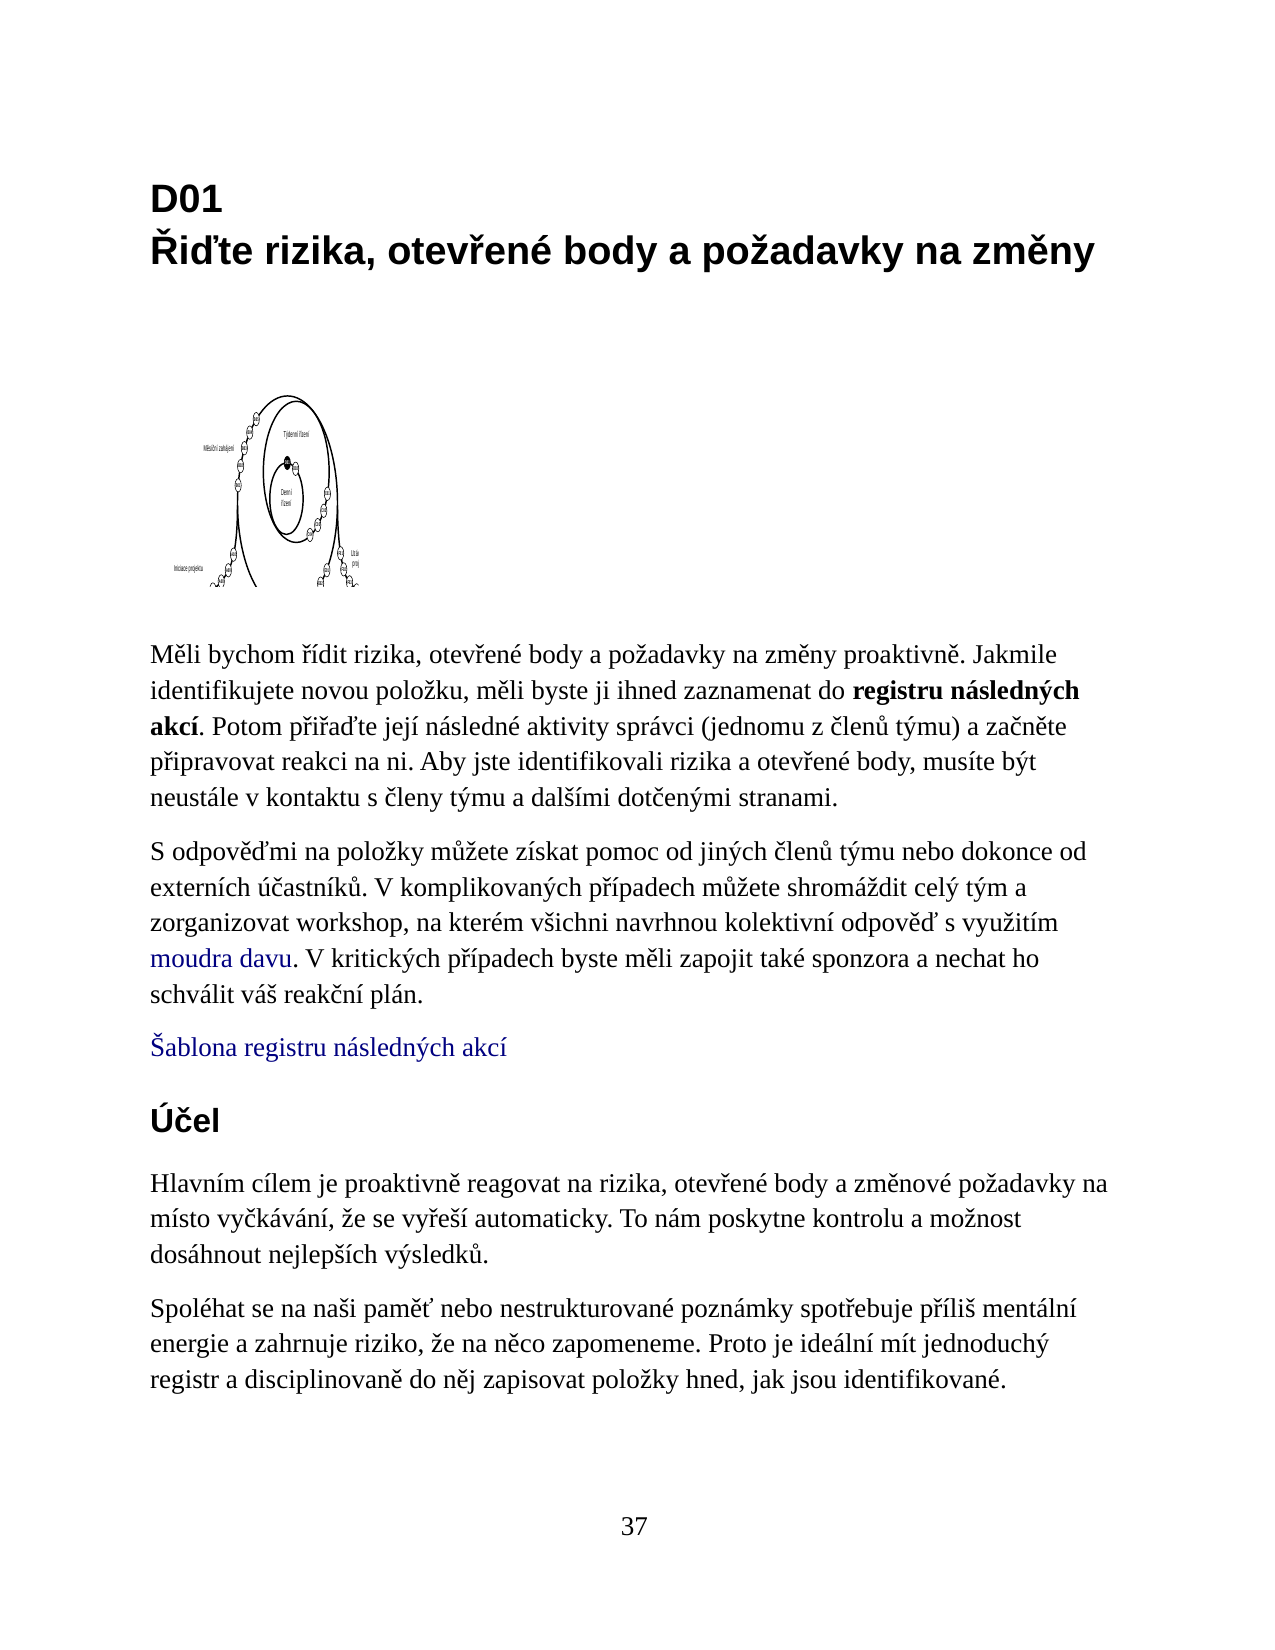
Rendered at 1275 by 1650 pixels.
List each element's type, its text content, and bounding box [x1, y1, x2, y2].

text S odpověďmi na položky můžete získat pomoc od jiných členů týmu nebo dokonce od externích účastníků. V komplikovaných případech můžete shromáždit celý tým a zorganizovat workshop, na kterém všichni navrhnou kolektivní odpověď s využitím moudra davu. V kritických případech byste měli zapojit také sponzora a nechat ho schválit váš reakční plán. [150, 835, 1125, 1009]
text Spoléhat se na naši paměť nebo nestrukturované poznámky spotřebuje příliš mentální energie a zahrnuje riziko, že na něco zapomeneme. Proto je ideální mít jednoduchý registr a disciplinovaně do něj zapisovat položky hned, jak jsou identifikované. [150, 1292, 1125, 1394]
subtitle D01 Řiďte rizika, otevřené body a požadavky na změny [150, 175, 1125, 273]
text Šablona registru následných akcí [150, 1031, 1125, 1063]
subtitle Účel [150, 1101, 1125, 1139]
text Hlavním cílem je proaktivně reagovat na rizika, otevřené body a změnové požadavky na místo vyčkávání, že se vyřeší automaticky. To nám poskytne kontrolu a možnost dosáhnout nejlepších výsledků. [150, 1167, 1125, 1269]
text Měli bychom řídit rizika, otevřené body a požadavky na změny proaktivně. Jakmile identifikujete novou položku, měli byste ji ihned zaznamenat do registru následných akcí. Potom přiřaďte její následné aktivity správci (jednomu z členů týmu) a začněte připravovat reakci na ni. Aby jste identifikovali rizika a otevřené body, musíte být neustále v kontaktu s členy týmu a dalšími dotčenými stranami. [150, 638, 1125, 812]
